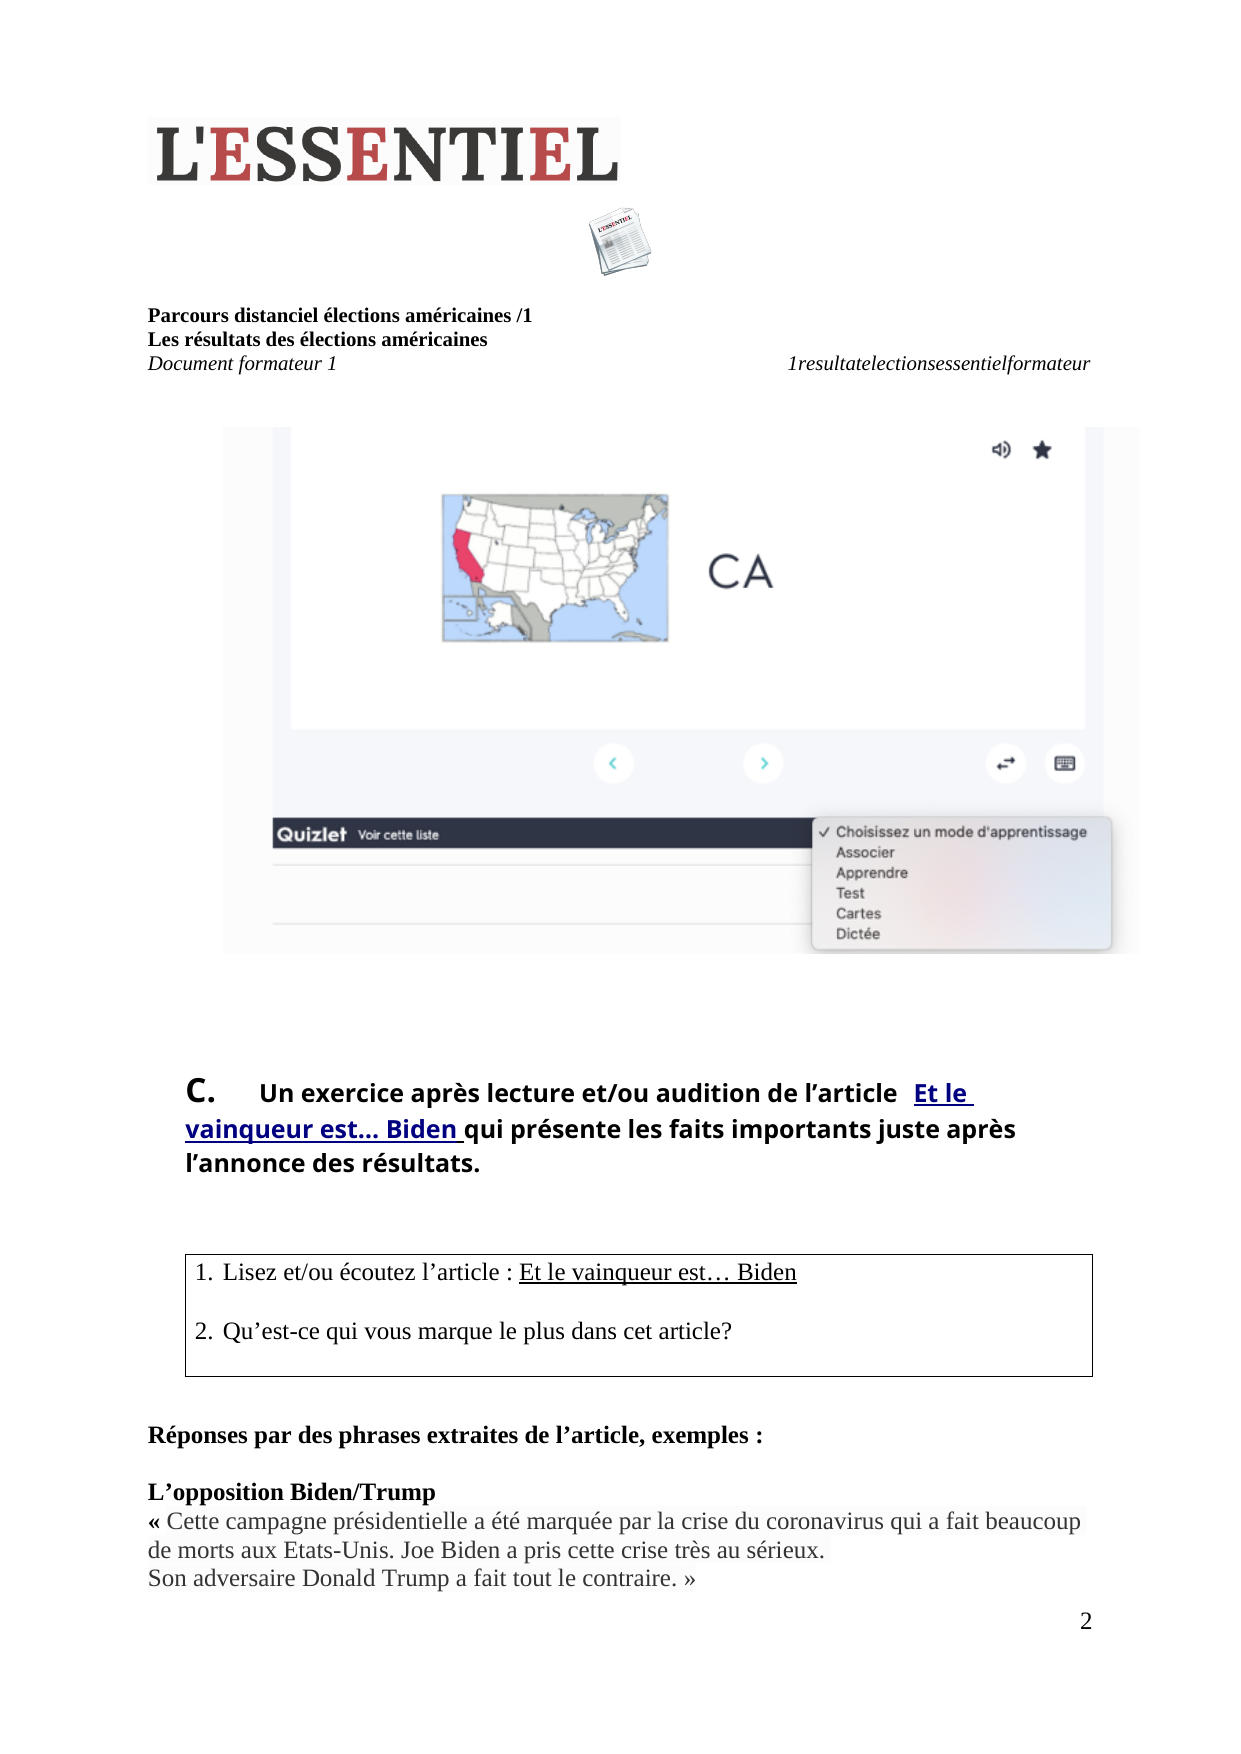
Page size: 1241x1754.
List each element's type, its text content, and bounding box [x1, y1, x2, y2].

list Lisez et/ou écoutez l’article : Et le vainqueur est… Biden [186, 1255, 1092, 1286]
text Son adversaire Donald Trump a fait tout le contraire. » [148, 1563, 1093, 1592]
text L’opposition Biden/Trump [148, 1477, 1093, 1506]
list Qu’est-ce qui vous marque le plus dans cet article? [186, 1313, 1092, 1345]
text Réponses par des phrases extraites de l’article, exemples : [148, 1420, 1093, 1448]
subtitle Un exercice après lecture et/ou audition de l’article Et le vainqueur est… Biden qui présente les faits importants juste après l’annonce des résultats. [185, 1067, 1093, 1180]
text « Cette campagne présidentielle a été marquée par la crise du coronavirus qui a fait beaucoup de morts aux Etats-Unis. Joe Biden a pris cette crise très au sérieux. [148, 1506, 1093, 1563]
